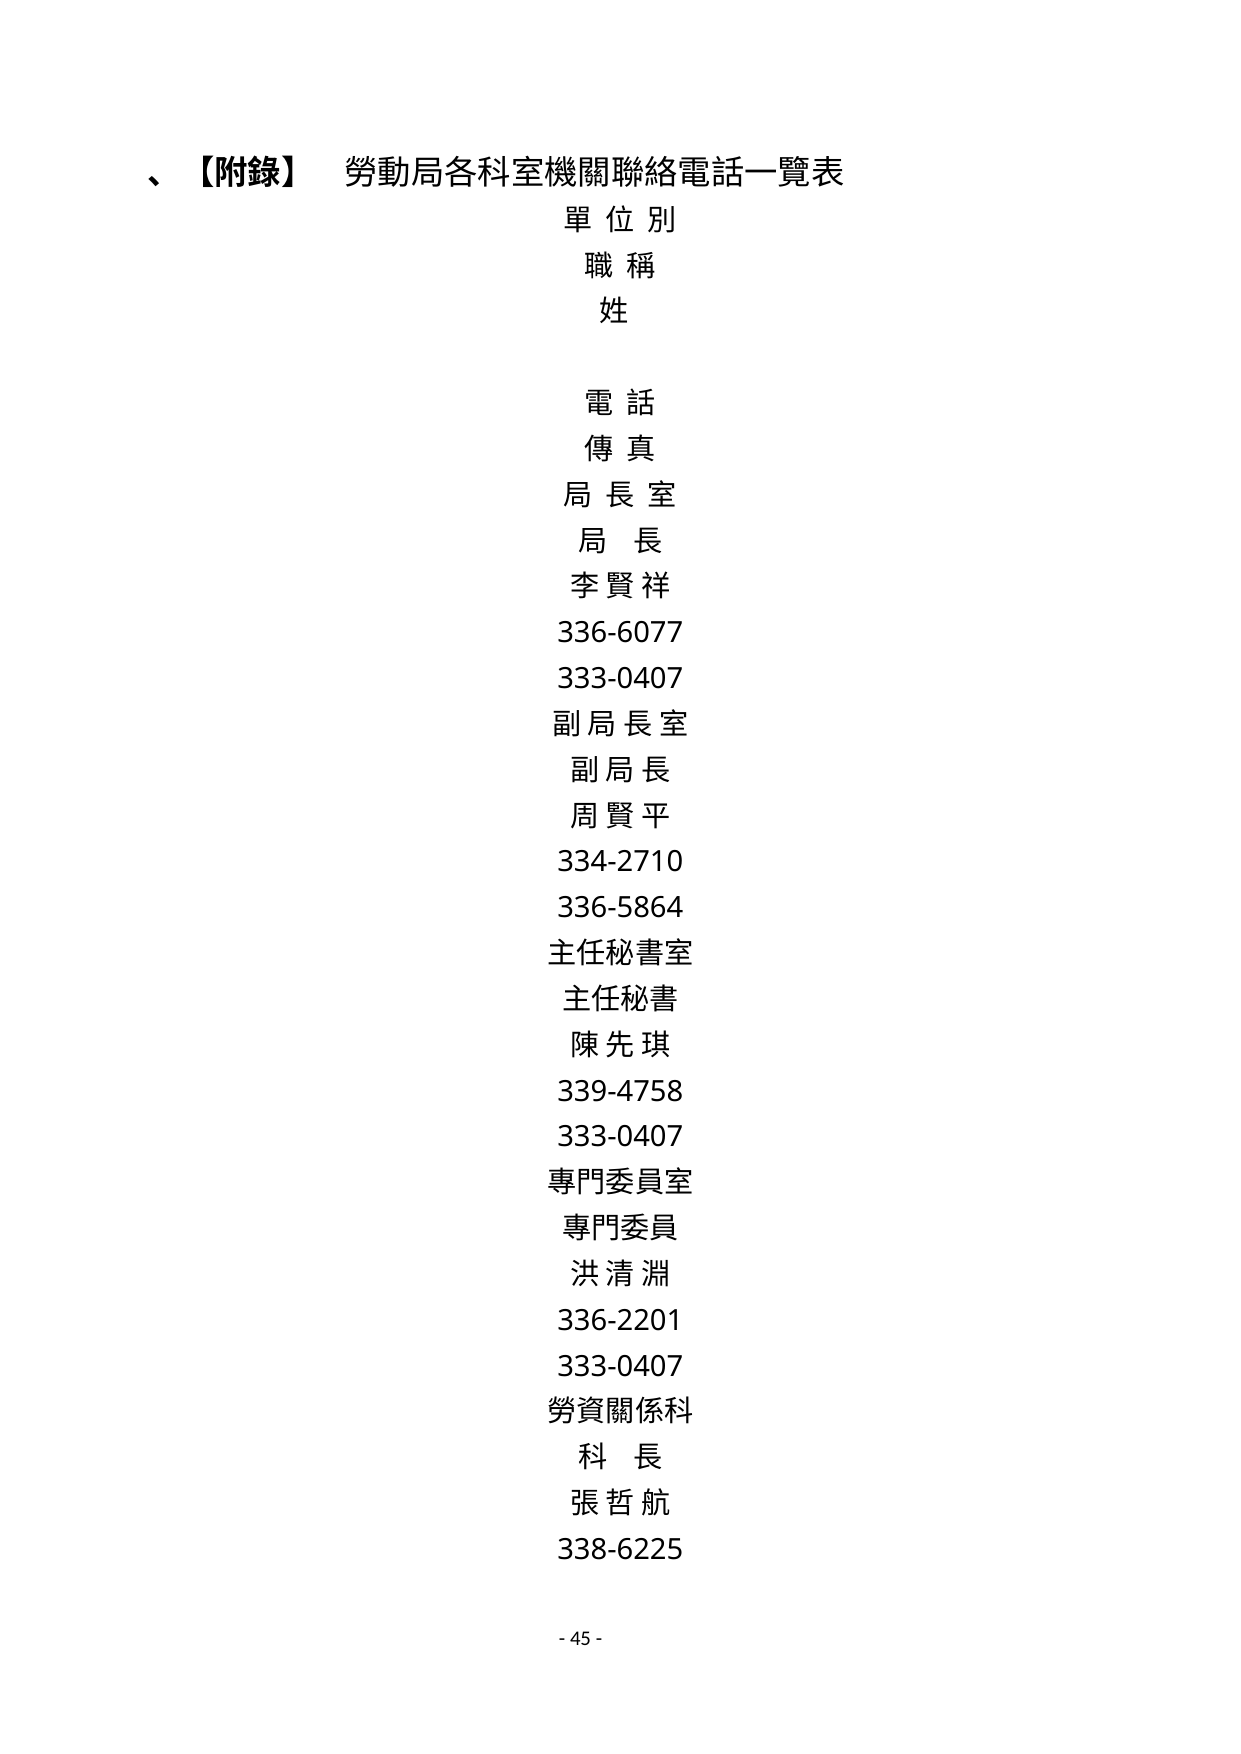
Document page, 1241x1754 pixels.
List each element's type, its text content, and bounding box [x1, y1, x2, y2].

text 姓 [148, 285, 1092, 331]
text 338-6225 [148, 1523, 1092, 1568]
text 主任秘書室 [148, 927, 1092, 973]
text 李 賢 祥 [148, 560, 1092, 606]
text 339-4758 [148, 1064, 1092, 1110]
text 主任秘書 [148, 973, 1092, 1018]
text 局 長 [148, 514, 1092, 560]
text 勞資關係科 [148, 1385, 1092, 1431]
text 周 賢 平 [148, 789, 1092, 835]
text 336-2201 [148, 1293, 1092, 1339]
text 、【附錄】 勞動局各科室機關聯絡電話一覽表 [148, 148, 1092, 193]
text 336-5864 [148, 881, 1092, 927]
text 單 位 別 [148, 193, 1092, 239]
text 專門委員室 [148, 1156, 1092, 1202]
text 洪 清 淵 [148, 1248, 1092, 1293]
text 局 長 室 [148, 468, 1092, 514]
text 333-0407 [148, 1110, 1092, 1156]
text 電 話 [148, 377, 1092, 423]
text 職 稱 [148, 239, 1092, 285]
text 專門委員 [148, 1202, 1092, 1248]
text 陳 先 琪 [148, 1018, 1092, 1064]
text 副 局 長 [148, 743, 1092, 789]
text 336-6077 [148, 606, 1092, 652]
text 科 長 [148, 1431, 1092, 1477]
text 334-2710 [148, 835, 1092, 881]
text 副 局 長 室 [148, 698, 1092, 743]
text 張 哲 航 [148, 1477, 1092, 1523]
text 333-0407 [148, 652, 1092, 698]
text 傳 真 [148, 423, 1092, 468]
text 333-0407 [148, 1339, 1092, 1385]
